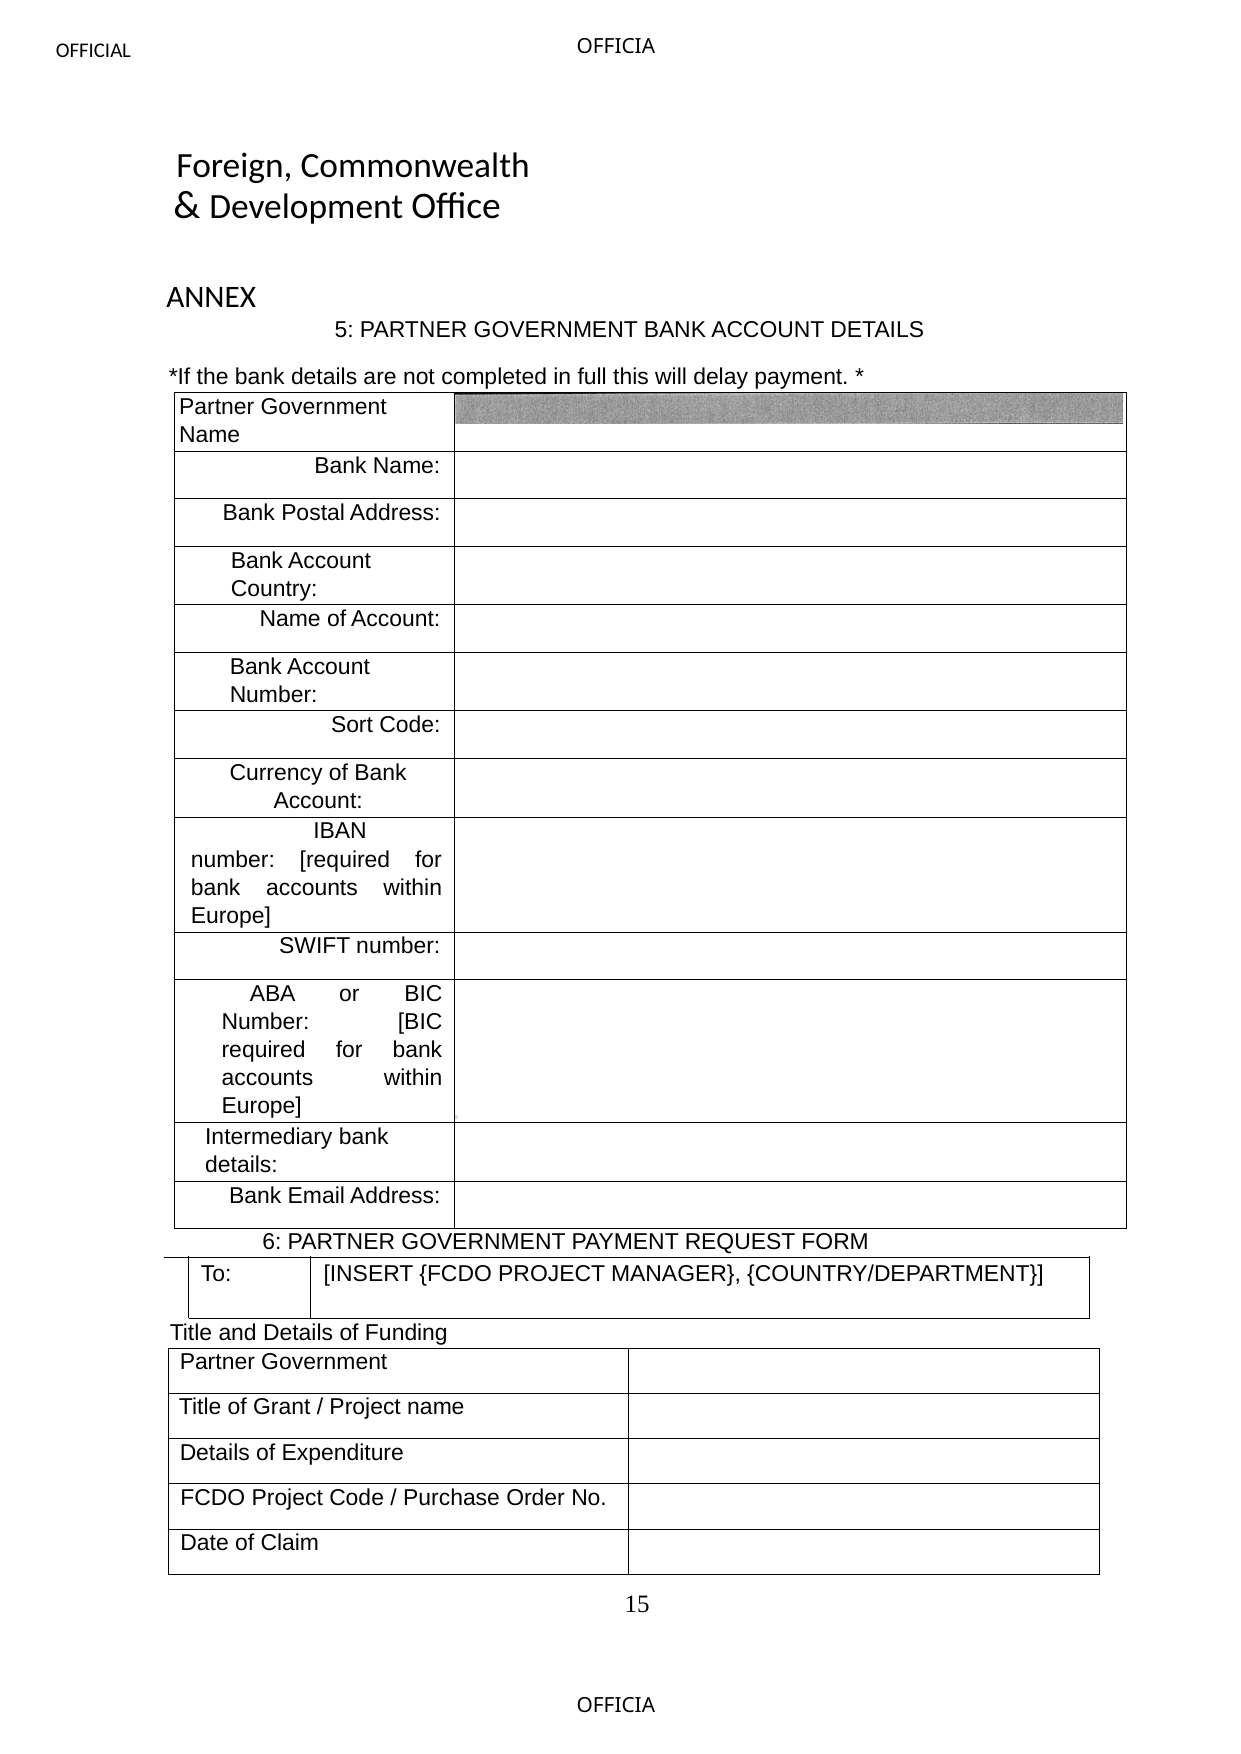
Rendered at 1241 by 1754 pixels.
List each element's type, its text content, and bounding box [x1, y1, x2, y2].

table_cell [455, 499, 1126, 546]
subtitle Title and Details of Funding [169, 1318, 1081, 1345]
table_cell ABA or BIC Number: [BIC required for bank accounts within Europe] [175, 980, 454, 1122]
table_cell [629, 1484, 1099, 1529]
table_header [INSERT {FCDO PROJECT MANAGER}, {COUNTRY/DEPARTMENT}] [311, 1258, 1089, 1318]
table_cell Bank Account Number: [175, 653, 454, 710]
table_cell FCDO Project Code / Purchase Order No. [169, 1484, 628, 1529]
table_cell [455, 1123, 1126, 1181]
table_cell [455, 452, 1126, 498]
table_cell Date of Claim [169, 1530, 628, 1574]
table_header Partner Government Name [175, 393, 454, 451]
table_header [164, 1258, 188, 1318]
table_cell Details of Expenditure [169, 1439, 628, 1483]
table_cell Bank Account Country: [175, 547, 454, 604]
table_header [455, 393, 1126, 451]
table_cell [455, 605, 1126, 652]
table_header [629, 1349, 1099, 1393]
table_cell Intermediary bank details: [175, 1123, 454, 1181]
table_cell [455, 818, 1126, 931]
text *If the bank details are not completed in full this will delay payment. * [168, 363, 1081, 389]
table_cell Bank Postal Address: [175, 499, 454, 546]
table_cell [455, 759, 1126, 816]
table_cell [455, 547, 1126, 604]
table_cell Currency of Bank Account: [175, 759, 454, 816]
table_cell [629, 1439, 1099, 1483]
table_cell [455, 980, 1126, 1122]
table_cell IBAN number: [required for bank accounts within Europe] [175, 818, 454, 931]
table_cell [455, 653, 1126, 710]
table_cell Sort Code: [175, 711, 454, 758]
table_cell [629, 1394, 1099, 1438]
table_cell Name of Account: [175, 605, 454, 652]
table_cell SWIFT number: [175, 933, 454, 979]
table_cell Bank Email Address: [175, 1182, 454, 1228]
table_cell Bank Name: [175, 452, 454, 498]
table_header To: [189, 1258, 310, 1318]
subtitle 5: PARTNER GOVERNMENT BANK ACCOUNT DETAILS [167, 316, 924, 342]
table_cell [455, 711, 1126, 758]
table_cell [629, 1530, 1099, 1574]
table_header Partner Government [169, 1349, 628, 1393]
subtitle 6: PARTNER GOVERNMENT PAYMENT REQUEST FORM [262, 1229, 1081, 1255]
table_cell Title of Grant / Project name [169, 1394, 628, 1438]
table_cell [455, 1182, 1126, 1228]
table_cell [455, 933, 1126, 979]
